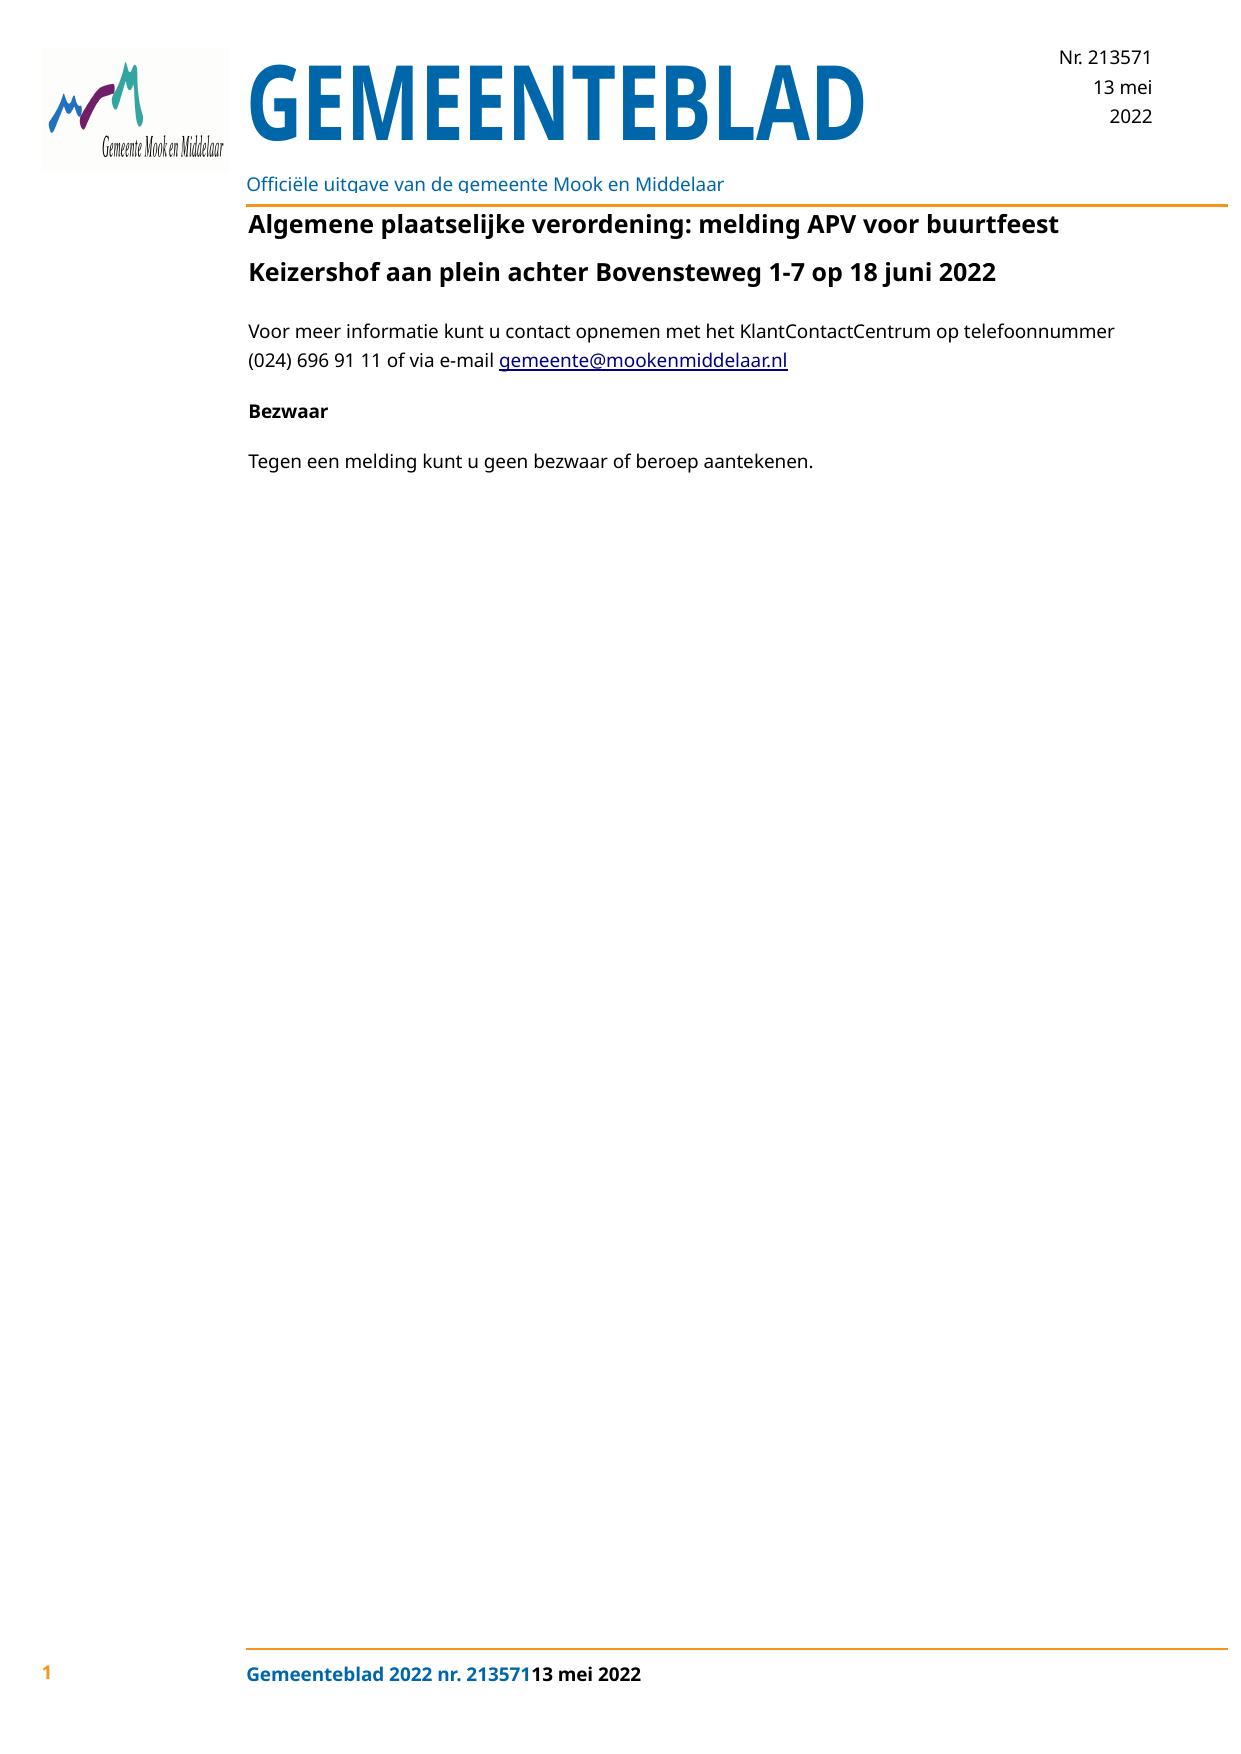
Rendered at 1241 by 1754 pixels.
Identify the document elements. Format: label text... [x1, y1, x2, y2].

text Algemene plaatselijke verordening: melding APV voor buurtfeest Keizershof aan plein achter Bovensteweg 1-7 op 18 juni 2022 [248, 207, 1152, 288]
text Tegen een melding kunt u geen bezwaar of beroep aantekenen. [248, 448, 1152, 474]
text Bezwaar [248, 398, 1152, 424]
text Voor meer informatie kunt u contact opnemen met het KlantContactCentrum op telefoonnummer (024) 696 91 11 of via e-mail gemeente@mookenmiddelaar.nl [248, 318, 1152, 373]
picture [41, 47, 231, 172]
